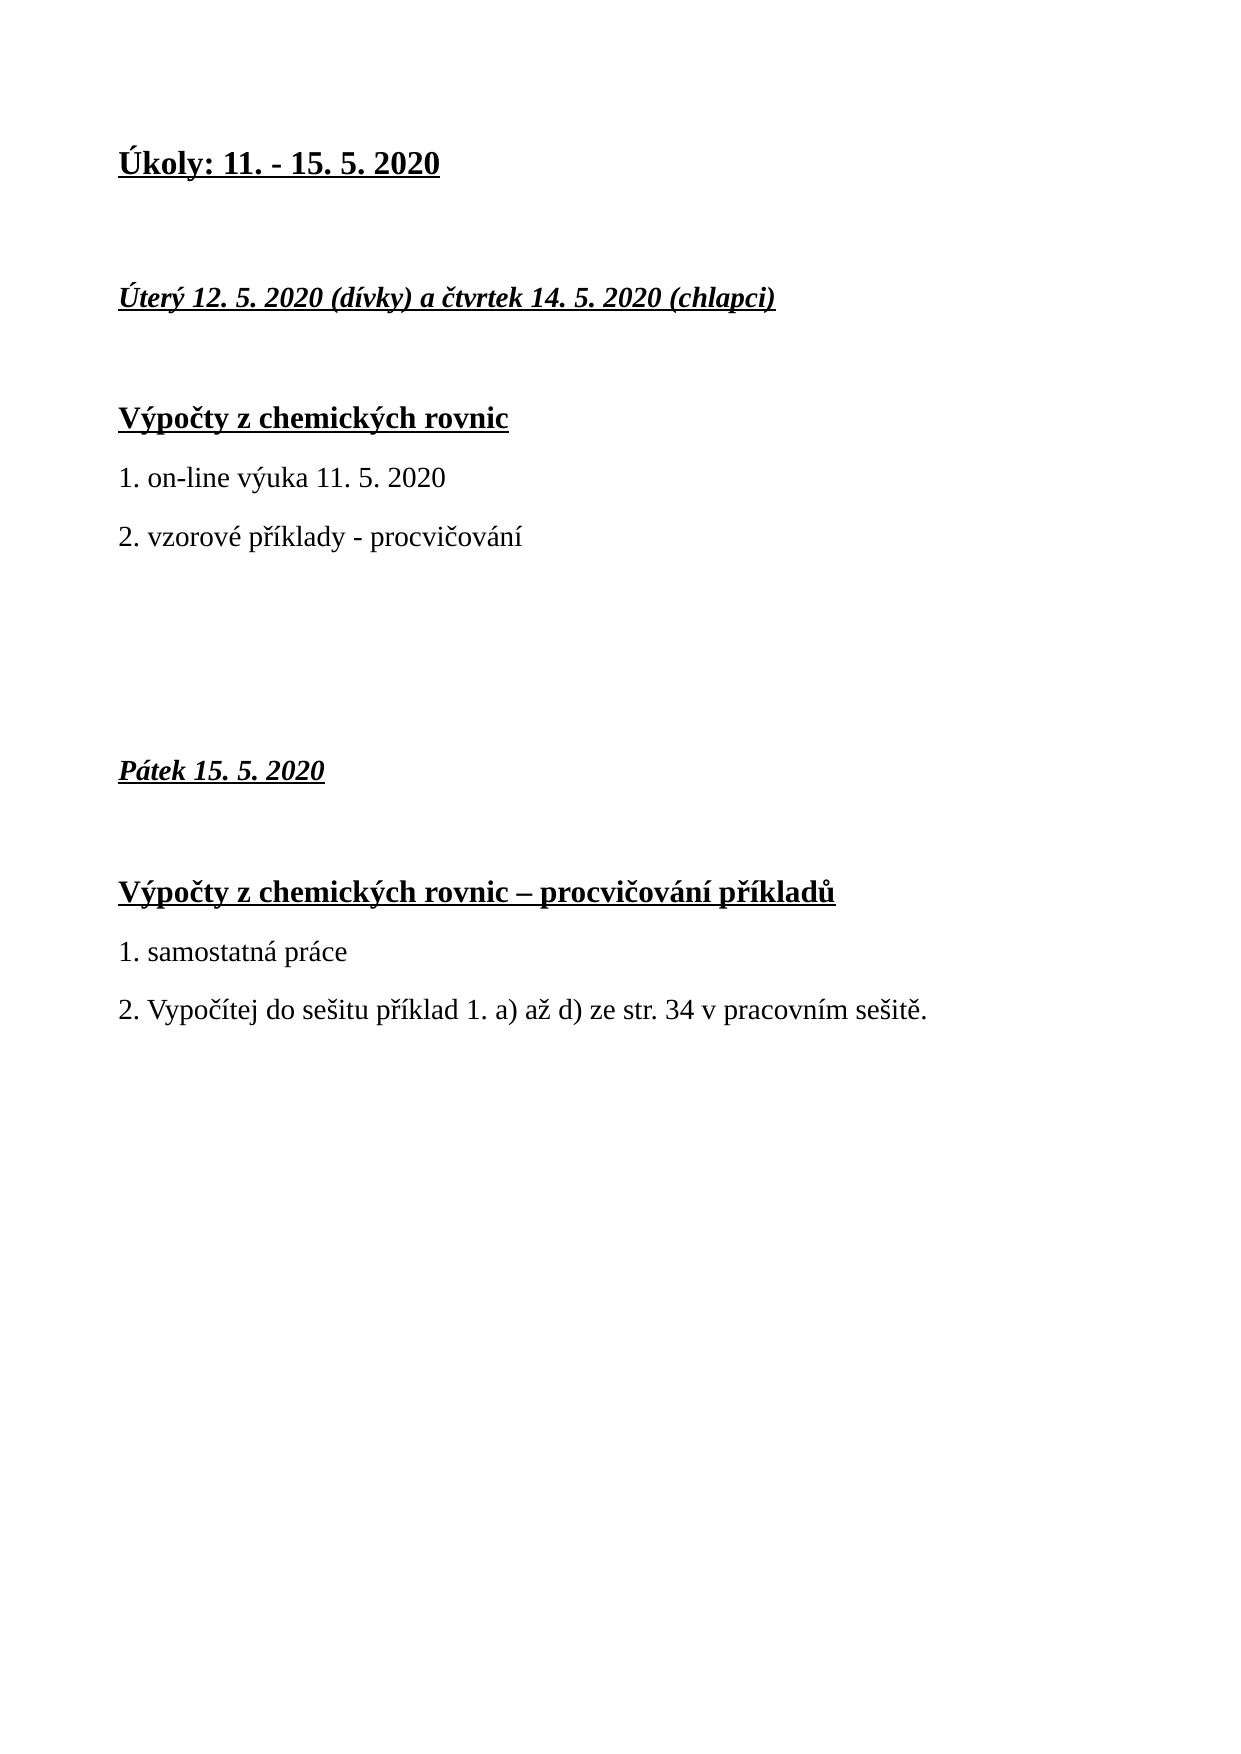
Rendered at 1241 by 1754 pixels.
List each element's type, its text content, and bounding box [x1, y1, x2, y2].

text Úterý 12. 5. 2020 (dívky) a čtvrtek 14. 5. 2020 (chlapci) [118, 280, 1122, 314]
subtitle 1. samostatná práce [118, 934, 1122, 967]
subtitle Výpočty z chemických rovnic [118, 400, 1122, 436]
subtitle Pátek 15. 5. 2020 [118, 753, 1122, 787]
subtitle Výpočty z chemických rovnic – procvičování příkladů [118, 873, 1122, 909]
subtitle 2. Vypočítej do sešitu příklad 1. a) až d) ze str. 34 v pracovním sešitě. [118, 992, 1122, 1026]
subtitle Úkoly: 11. - 15. 5. 2020 [118, 143, 1122, 181]
subtitle 1. on-line výuka 11. 5. 2020 [118, 461, 1122, 494]
subtitle 2. vzorové příklady - procvičování [118, 519, 1122, 553]
